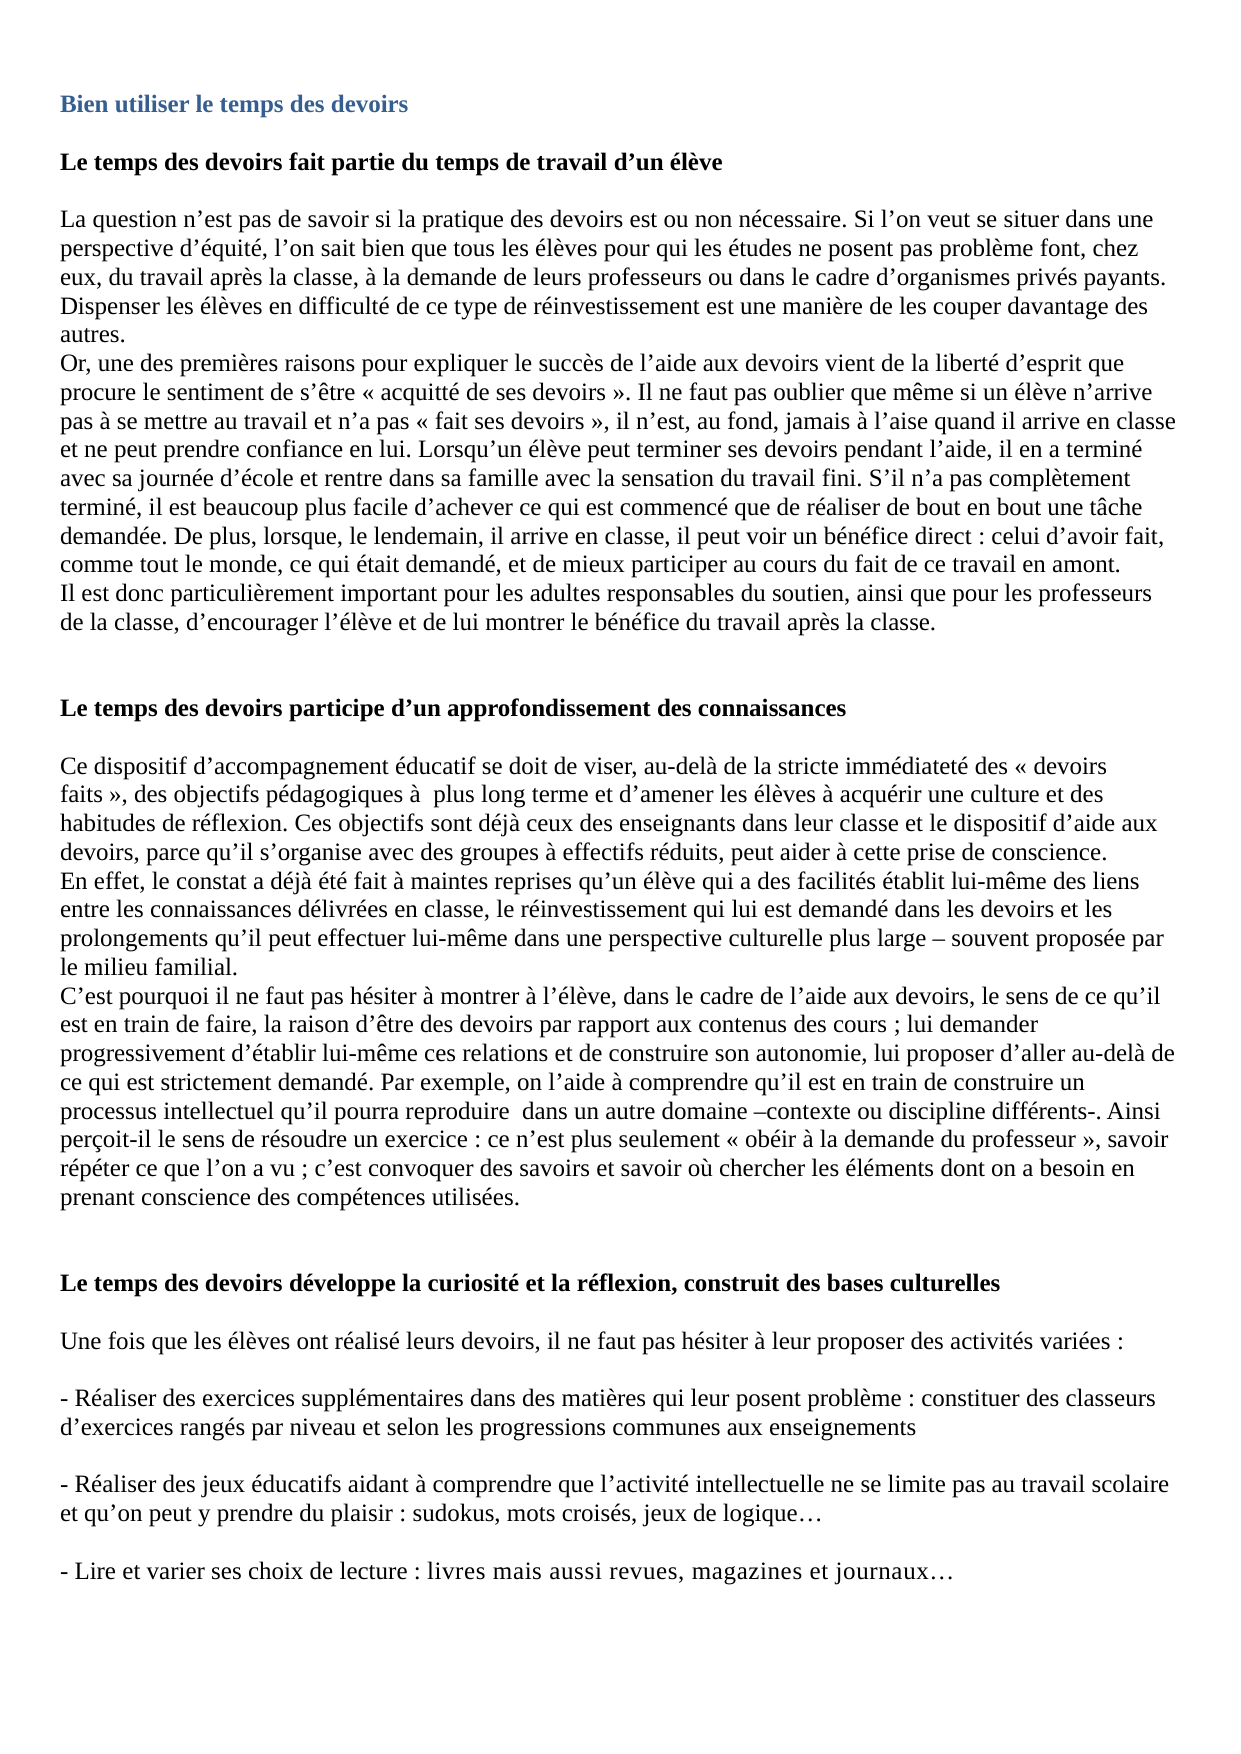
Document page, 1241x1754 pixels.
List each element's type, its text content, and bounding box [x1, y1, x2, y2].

subtitle Bien utiliser le temps des devoirs [60, 89, 1179, 118]
text Ce dispositif d’accompagnement éducatif se doit de viser, au-delà de la stricte immédiateté des « devoirs faits », des objectifs pédagogiques à plus long terme et d’amener les élèves à acquérir une culture et des habitudes de réflexion. Ces objectifs sont déjà ceux des enseignants dans leur classe et le dispositif d’aide aux devoirs, parce qu’il s’organise avec des groupes à effectifs réduits, peut aider à cette prise de conscience. [60, 751, 1179, 866]
text Le temps des devoirs fait partie du temps de travail d’un élève [60, 147, 1179, 176]
text - Réaliser des jeux éducatifs aidant à comprendre que l’activité intellectuelle ne se limite pas au travail scolaire et qu’on peut y prendre du plaisir : sudokus, mots croisés, jeux de logique… [60, 1469, 1179, 1527]
text C’est pourquoi il ne faut pas hésiter à montrer à l’élève, dans le cadre de l’aide aux devoirs, le sens de ce qu’il est en train de faire, la raison d’être des devoirs par rapport aux contenus des cours ; lui demander progressivement d’établir lui-même ces relations et de construire son autonomie, lui proposer d’aller au-delà de ce qui est strictement demandé. Par exemple, on l’aide à comprendre qu’il est en train de construire un processus intellectuel qu’il pourra reproduire dans un autre domaine –contexte ou discipline différents-. Ainsi perçoit-il le sens de résoudre un exercice : ce n’est plus seulement « obéir à la demande du professeur », savoir répéter ce que l’on a vu ; c’est convoquer des savoirs et savoir où chercher les éléments dont on a besoin en prenant conscience des compétences utilisées. [60, 981, 1179, 1211]
text Le temps des devoirs développe la curiosité et la réflexion, construit des bases culturelles [60, 1268, 1179, 1297]
text Or, une des premières raisons pour expliquer le succès de l’aide aux devoirs vient de la liberté d’esprit que procure le sentiment de s’être « acquitté de ses devoirs ». Il ne faut pas oublier que même si un élève n’arrive pas à se mettre au travail et n’a pas « fait ses devoirs », il n’est, au fond, jamais à l’aise quand il arrive en classe et ne peut prendre confiance en lui. Lorsqu’un élève peut terminer ses devoirs pendant l’aide, il en a terminé avec sa journée d’école et rentre dans sa famille avec la sensation du travail fini. S’il n’a pas complètement terminé, il est beaucoup plus facile d’achever ce qui est commencé que de réaliser de bout en bout une tâche demandée. De plus, lorsque, le lendemain, il arrive en classe, il peut voir un bénéfice direct : celui d’avoir fait, comme tout le monde, ce qui était demandé, et de mieux participer au cours du fait de ce travail en amont. [60, 348, 1179, 578]
text - Réaliser des exercices supplémentaires dans des matières qui leur posent problème : constituer des classeurs d’exercices rangés par niveau et selon les progressions communes aux enseignements [60, 1383, 1179, 1441]
text - Lire et varier ses choix de lecture : livres mais aussi revues, magazines et journaux… [60, 1556, 1179, 1584]
text Une fois que les élèves ont réalisé leurs devoirs, il ne faut pas hésiter à leur proposer des activités variées : [60, 1326, 1179, 1354]
text Il est donc particulièrement important pour les adultes responsables du soutien, ainsi que pour les professeurs de la classe, d’encourager l’élève et de lui montrer le bénéfice du travail après la classe. [60, 578, 1179, 636]
text La question n’est pas de savoir si la pratique des devoirs est ou non nécessaire. Si l’on veut se situer dans une perspective d’équité, l’on sait bien que tous les élèves pour qui les études ne posent pas problème font, chez eux, du travail après la classe, à la demande de leurs professeurs ou dans le cadre d’organismes privés payants. Dispenser les élèves en difficulté de ce type de réinvestissement est une manière de les couper davantage des autres. [60, 204, 1179, 348]
text En effet, le constat a déjà été fait à maintes reprises qu’un élève qui a des facilités établit lui-même des liens entre les connaissances délivrées en classe, le réinvestissement qui lui est demandé dans les devoirs et les prolongements qu’il peut effectuer lui-même dans une perspective culturelle plus large – souvent proposée par le milieu familial. [60, 866, 1179, 981]
text Le temps des devoirs participe d’un approfondissement des connaissances [60, 693, 1179, 722]
